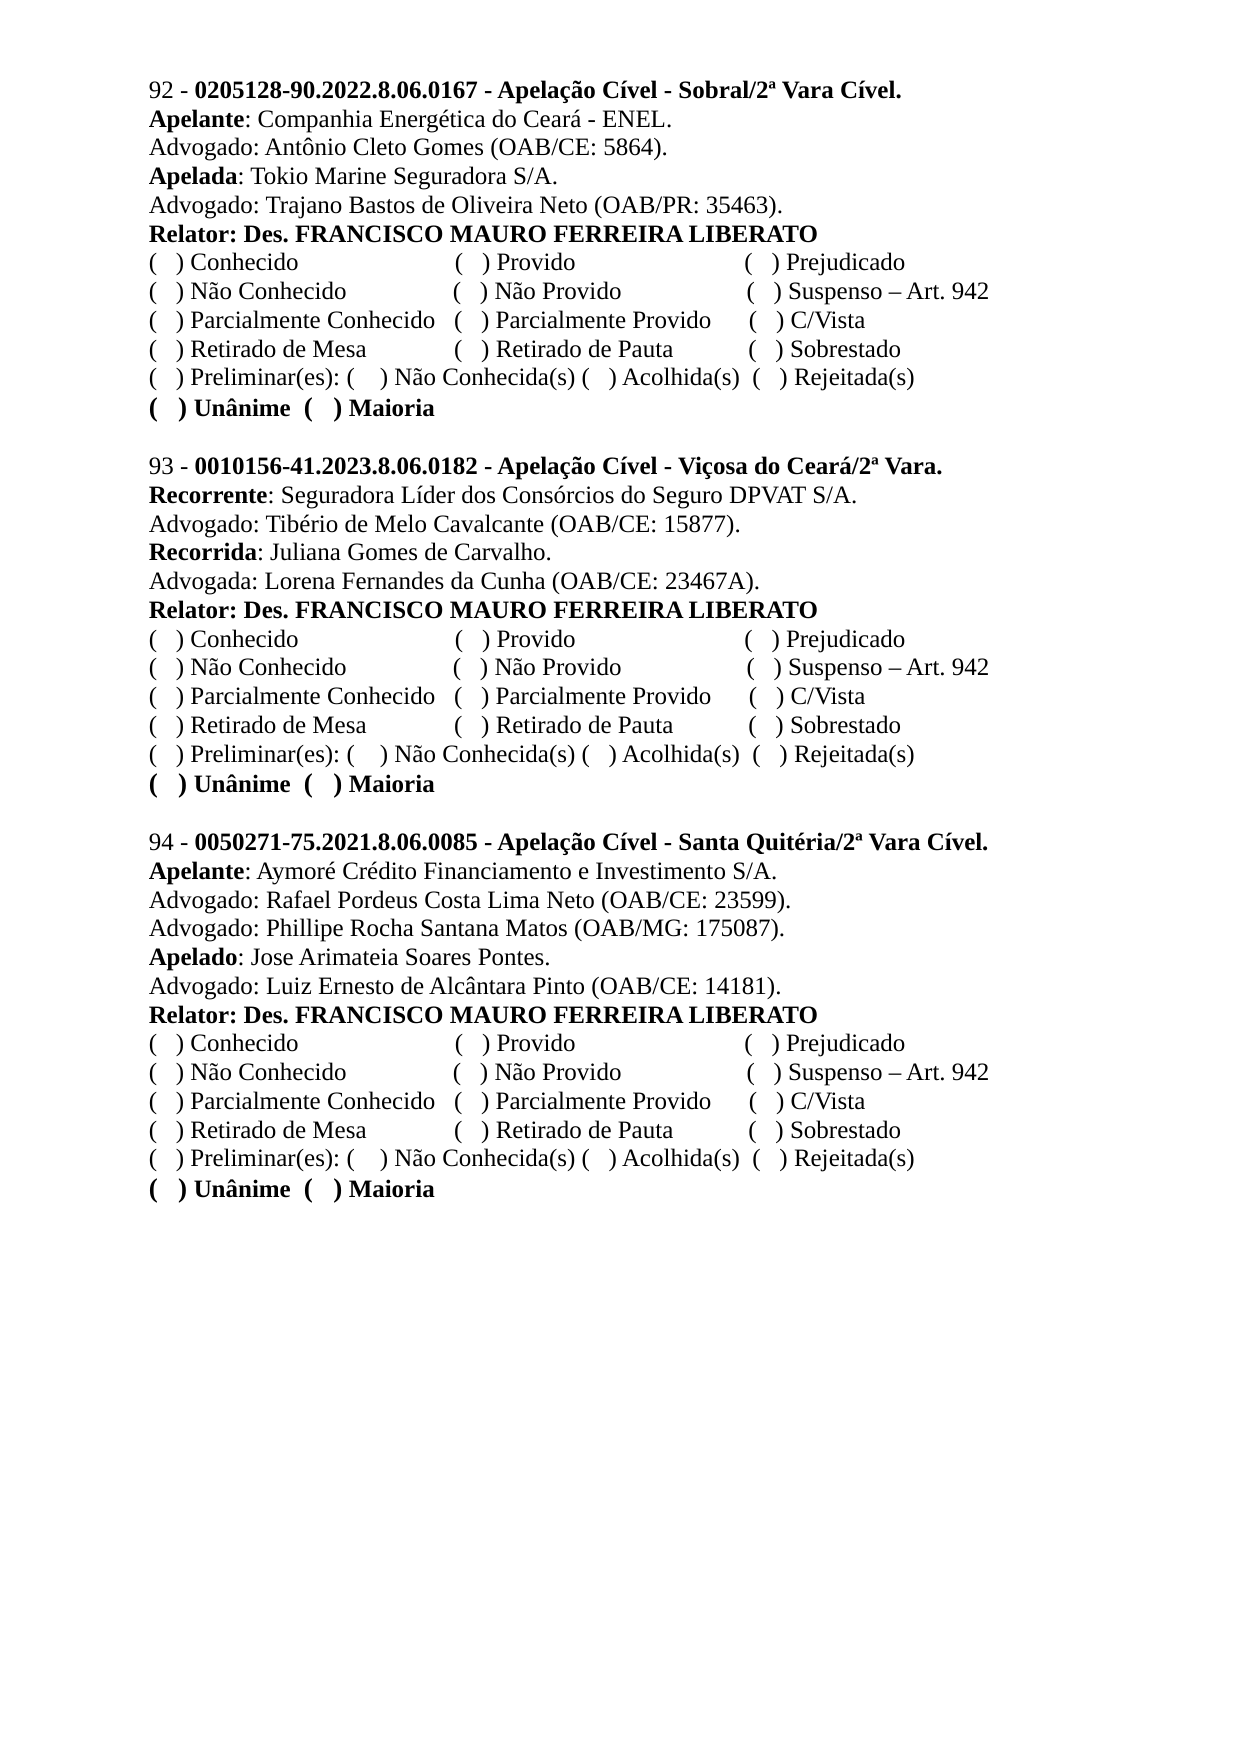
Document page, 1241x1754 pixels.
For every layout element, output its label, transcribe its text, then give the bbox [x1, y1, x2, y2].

text ( ) Unânime ( ) Maioria [148, 391, 1158, 422]
text ( ) Parcialmente Conhecido ( ) Parcialmente Provido ( ) C/Vista [148, 681, 1158, 710]
text ( ) Parcialmente Conhecido ( ) Parcialmente Provido ( ) C/Vista [148, 305, 1158, 334]
text Recorrente: Seguradora Líder dos Consórcios do Seguro DPVAT S/A. [148, 480, 1141, 509]
text Apelante: Aymoré Crédito Financiamento e Investimento S/A. [148, 856, 1141, 885]
text ( ) Retirado de Mesa ( ) Retirado de Pauta ( ) Sobrestado [148, 1115, 1158, 1143]
text ( ) Não Conhecido ( ) Não Provido ( ) Suspenso – Art. 942 [148, 1057, 1158, 1086]
text Advogado: Antônio Cleto Gomes (OAB/CE: 5864). [148, 132, 1141, 161]
text Advogado: Tibério de Melo Cavalcante (OAB/CE: 15877). [148, 509, 1141, 537]
text ( ) Não Conhecido ( ) Não Provido ( ) Suspenso – Art. 942 [148, 276, 1158, 305]
text ( ) Conhecido ( ) Provido ( ) Prejudicado [148, 1028, 1141, 1057]
text 93 - 0010156-41.2023.8.06.0182 - Apelação Cível - Viçosa do Ceará/2ª Vara. [148, 451, 1141, 480]
text Advogada: Lorena Fernandes da Cunha (OAB/CE: 23467A). [148, 566, 1141, 595]
text Apelado: Jose Arimateia Soares Pontes. [148, 942, 1141, 971]
text ( ) Preliminar(es): ( ) Não Conhecida(s) ( ) Acolhida(s) ( ) Rejeitada(s) [148, 362, 1158, 391]
text ( ) Não Conhecido ( ) Não Provido ( ) Suspenso – Art. 942 [148, 652, 1158, 681]
text 94 - 0050271-75.2021.8.06.0085 - Apelação Cível - Santa Quitéria/2ª Vara Cível. [148, 827, 1141, 856]
text Recorrida: Juliana Gomes de Carvalho. [148, 537, 1141, 566]
text ( ) Preliminar(es): ( ) Não Conhecida(s) ( ) Acolhida(s) ( ) Rejeitada(s) [148, 739, 1158, 767]
text Relator: Des. FRANCISCO MAURO FERREIRA LIBERATO [148, 219, 1141, 247]
text ( ) Retirado de Mesa ( ) Retirado de Pauta ( ) Sobrestado [148, 334, 1158, 362]
text Advogado: Rafael Pordeus Costa Lima Neto (OAB/CE: 23599). [148, 885, 1141, 913]
text Advogado: Trajano Bastos de Oliveira Neto (OAB/PR: 35463). [148, 190, 1141, 219]
text ( ) Conhecido ( ) Provido ( ) Prejudicado [148, 247, 1141, 276]
text Relator: Des. FRANCISCO MAURO FERREIRA LIBERATO [148, 1000, 1141, 1028]
text Advogado: Phillipe Rocha Santana Matos (OAB/MG: 175087). [148, 913, 1141, 942]
text Apelada: Tokio Marine Seguradora S/A. [148, 161, 1141, 190]
text ( ) Retirado de Mesa ( ) Retirado de Pauta ( ) Sobrestado [148, 710, 1158, 739]
text ( ) Unânime ( ) Maioria [148, 1172, 1158, 1203]
text Apelante: Companhia Energética do Ceará - ENEL. [148, 104, 1141, 132]
text ( ) Parcialmente Conhecido ( ) Parcialmente Provido ( ) C/Vista [148, 1086, 1158, 1115]
text Advogado: Luiz Ernesto de Alcântara Pinto (OAB/CE: 14181). [148, 971, 1141, 1000]
text ( ) Unânime ( ) Maioria [148, 767, 1158, 798]
text 92 - 0205128-90.2022.8.06.0167 - Apelação Cível - Sobral/2ª Vara Cível. [148, 75, 1141, 104]
text Relator: Des. FRANCISCO MAURO FERREIRA LIBERATO [148, 595, 1141, 624]
text ( ) Conhecido ( ) Provido ( ) Prejudicado [148, 624, 1141, 652]
text ( ) Preliminar(es): ( ) Não Conhecida(s) ( ) Acolhida(s) ( ) Rejeitada(s) [148, 1143, 1158, 1172]
